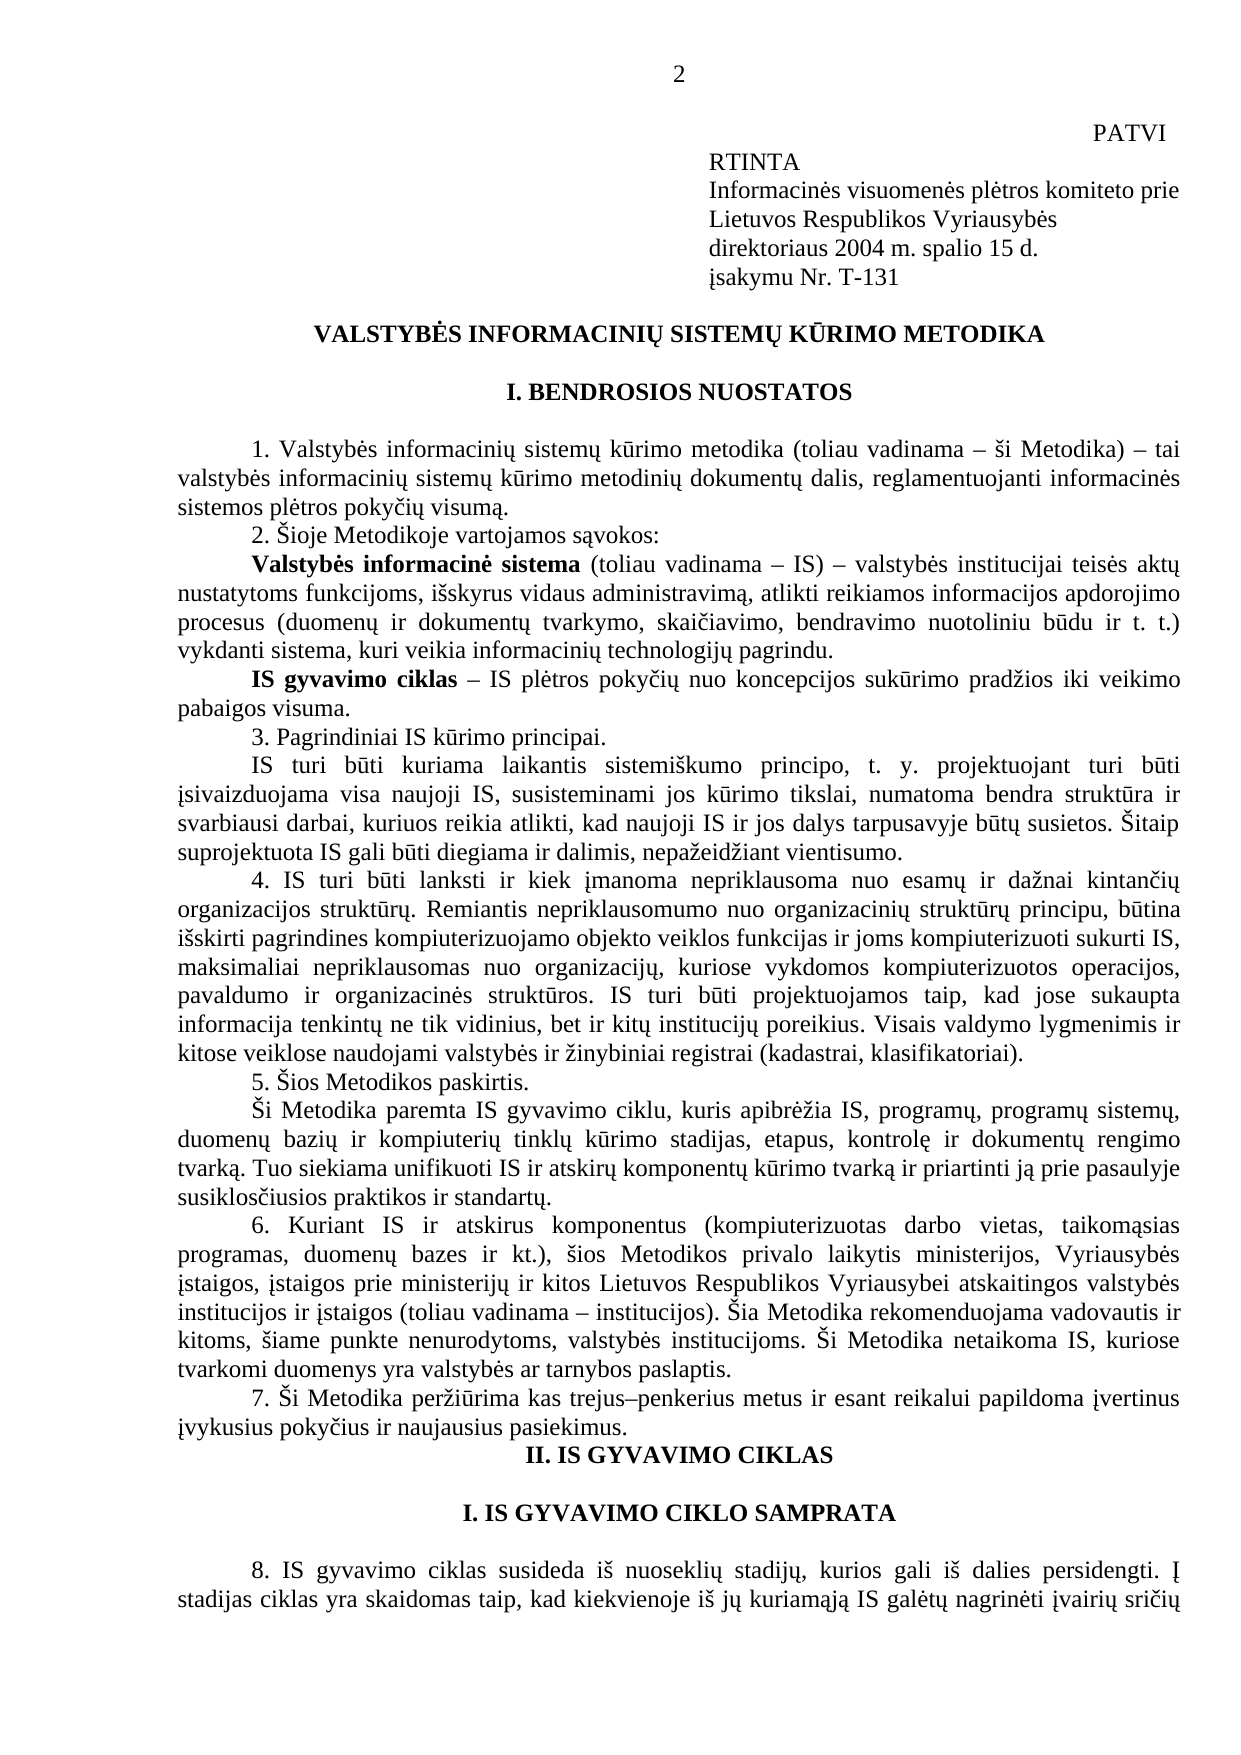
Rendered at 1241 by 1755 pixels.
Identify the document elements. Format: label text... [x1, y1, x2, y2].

text I. BENDRosios NUOSTATos [177, 377, 1181, 406]
text Valstybės INFORMACINių SISTEMų kūrimo metodika [177, 319, 1181, 348]
text 3. Pagrindiniai IS kūrimo principai. [177, 722, 1181, 751]
text 8. IS gyvavimo ciklas susideda iš nuoseklių stadijų, kurios gali iš dalies persidengti. Į stadijas ciklas yra skaidomas taip, kad kiekvienoje iš jų kuriamąją IS galėtų nagrinėti įvairių sričių [177, 1556, 1181, 1613]
text 5. Šios Metodikos paskirtis. [177, 1067, 1181, 1096]
text Informacinės visuomenės plėtros komiteto prie [177, 176, 1181, 204]
text Lietuvos Respublikos Vyriausybės [177, 204, 1181, 233]
text II. IS GYVAVIMO CIKLAS [177, 1441, 1181, 1469]
text 4. IS turi būti lanksti ir kiek įmanoma nepriklausoma nuo esamų ir dažnai kintančių organizacijos struktūrų. Remiantis nepriklausomumo nuo organizacinių struktūrų principu, būtina išskirti pagrindines kompiuterizuojamo objekto veiklos funkcijas ir joms kompiuterizuoti sukurti IS, maksimaliai nepriklausomas nuo organizacijų, kuriose vykdomos kompiuterizuotos operacijos, pavaldumo ir organizacinės struktūros. IS turi būti projektuojamos taip, kad jose sukaupta informacija tenkintų ne tik vidinius, bet ir kitų institucijų poreikius. Visais valdymo lygmenimis ir kitose veiklose naudojami valstybės ir žinybiniai registrai (kadastrai, klasifikatoriai). [177, 866, 1181, 1067]
text 2. Šioje Metodikoje vartojamos sąvokos: [177, 521, 1181, 549]
text I. IS GYVAVIMO CIKLO SAMPRATA [177, 1498, 1181, 1527]
text 1. Valstybės informacinių sistemų kūrimo metodika (toliau vadinama – ši Metodika) – tai valstybės informacinių sistemų kūrimo metodinių dokumentų dalis, reglamentuojanti informacinės sistemos plėtros pokyčių visumą. [177, 434, 1181, 521]
text Ši Metodika paremta IS gyvavimo ciklu, kuris apibrėžia IS, programų, programų sistemų, duomenų bazių ir kompiuterių tinklų kūrimo stadijas, etapus, kontrolę ir dokumentų rengimo tvarką. Tuo siekiama unifikuoti IS ir atskirų komponentų kūrimo tvarką ir priartinti ją prie pasaulyje susiklosčiusios praktikos ir standartų. [177, 1096, 1181, 1211]
text IS gyvavimo ciklas – IS plėtros pokyčių nuo koncepcijos sukūrimo pradžios iki veikimo pabaigos visuma. [177, 664, 1181, 722]
text PATVIRTINTA [709, 118, 1181, 176]
text įsakymu Nr. T-131 [177, 262, 1181, 291]
text 6. Kuriant IS ir atskirus komponentus (kompiuterizuotas darbo vietas, taikomąsias programas, duomenų bazes ir kt.), šios Metodikos privalo laikytis ministerijos, Vyriausybės įstaigos, įstaigos prie ministerijų ir kitos Lietuvos Respublikos Vyriausybei atskaitingos valstybės institucijos ir įstaigos (toliau vadinama – institucijos). Šia metodika rekomenduojama vadovautis ir kitoms, šiame punkte nenurodytoms, valstybės institucijoms. Ši Metodika netaikoma IS, kuriose tvarkomi duomenys yra valstybės ar tarnybos paslaptis. [177, 1211, 1181, 1383]
text 7. Ši Metodika peržiūrima kas trejus–penkerius metus ir esant reikalui papildoma įvertinus įvykusius pokyčius ir naujausius pasiekimus. [177, 1383, 1181, 1441]
text Valstybės informacinė sistema (toliau vadinama – IS) – valstybės institucijai teisės aktų nustatytoms funkcijoms, išskyrus vidaus administravimą, atlikti reikiamos informacijos apdorojimo procesus (duomenų ir dokumentų tvarkymo, skaičiavimo, bendravimo nuotoliniu būdu ir t. t.) vykdanti sistema, kuri veikia informacinių technologijų pagrindu. [177, 549, 1181, 664]
text direktoriaus 2004 m. spalio 15 d. [177, 233, 1181, 262]
text IS turi būti kuriama laikantis sistemiškumo principo, t. y. projektuojant turi būti įsivaizduojama visa naujoji IS, susisteminami jos kūrimo tikslai, numatoma bendra struktūra ir svarbiausi darbai, kuriuos reikia atlikti, kad naujoji IS ir jos dalys tarpusavyje būtų susietos. Šitaip suprojektuota IS gali būti diegiama ir dalimis, nepažeidžiant vientisumo. [177, 751, 1181, 866]
